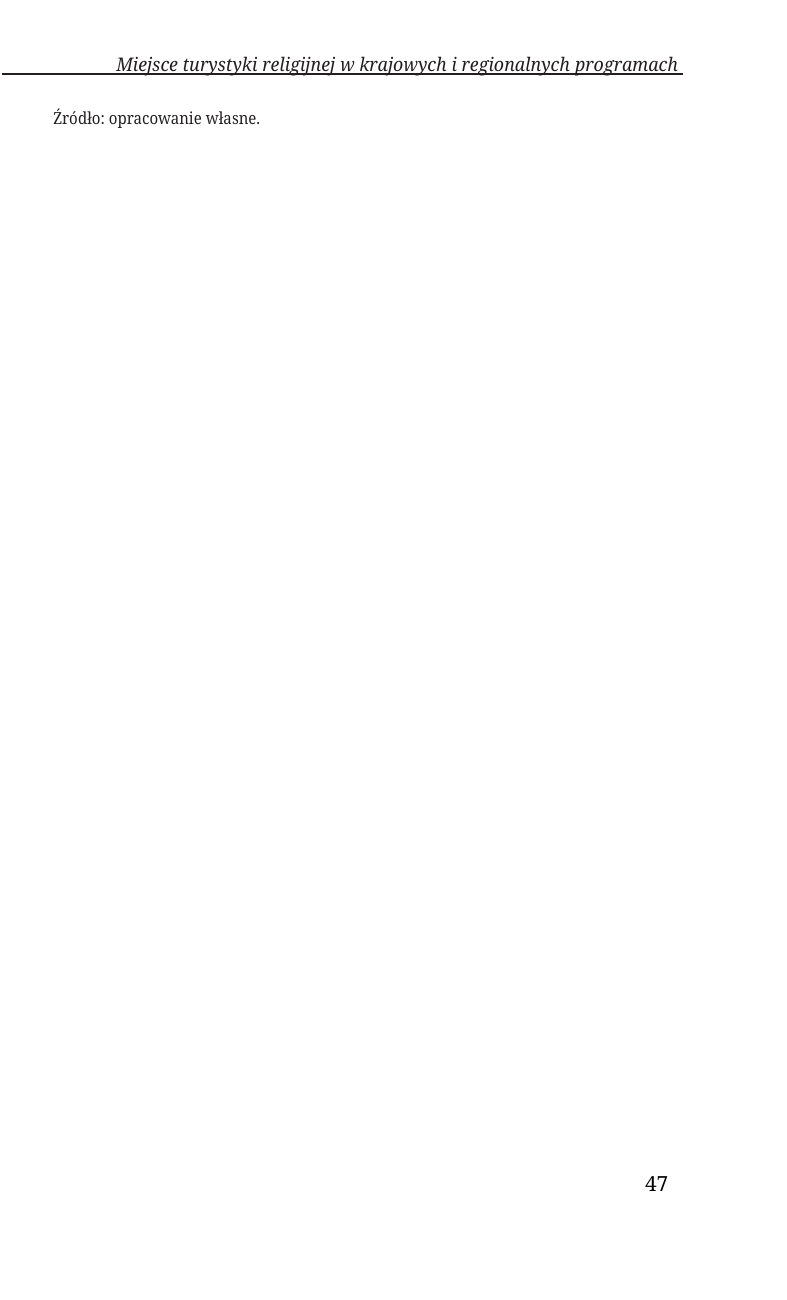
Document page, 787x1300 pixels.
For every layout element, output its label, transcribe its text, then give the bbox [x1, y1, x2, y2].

text Źródło: opracowanie własne. [53, 107, 745, 129]
